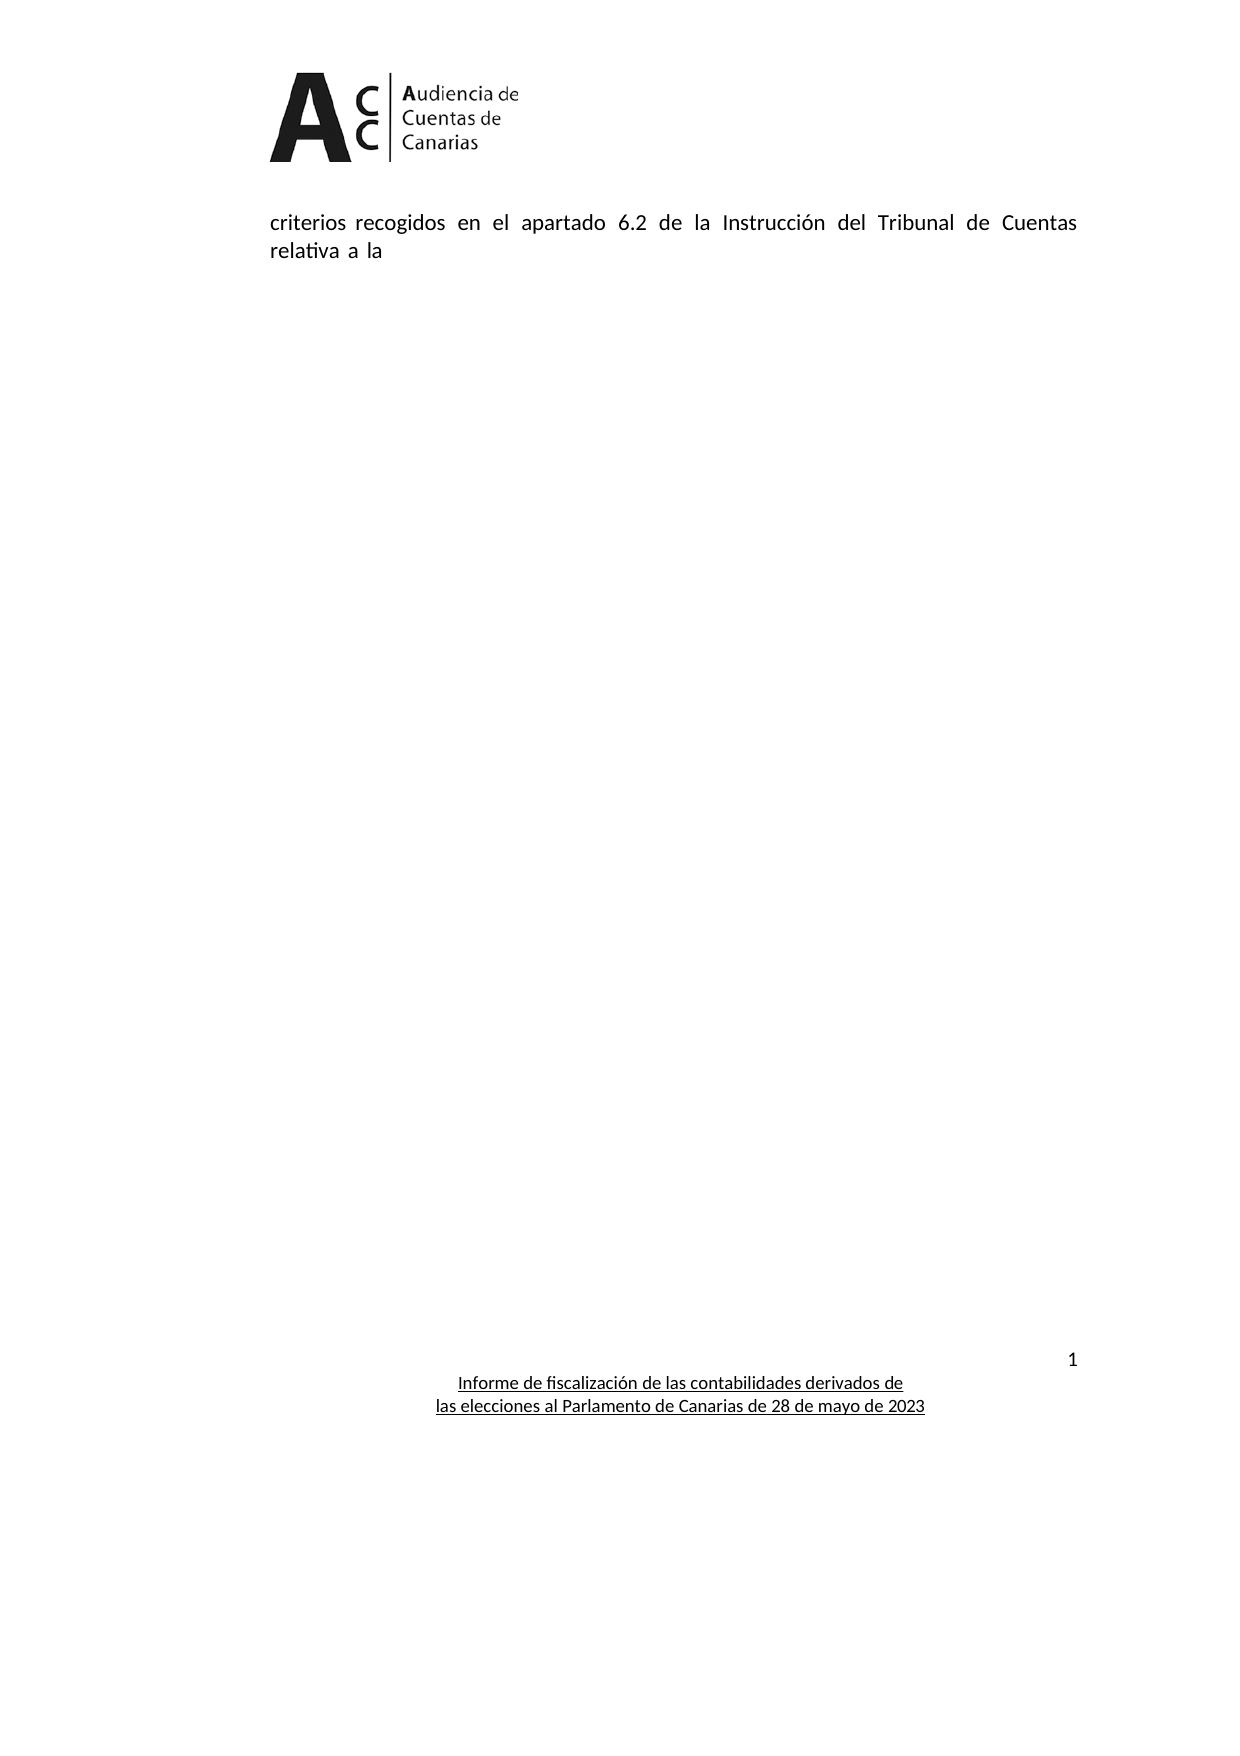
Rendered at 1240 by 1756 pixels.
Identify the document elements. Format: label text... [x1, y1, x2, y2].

text criterios recogidos en el apartado 6.2 de la Instrucción del Tribunal de Cuentas relativa a la [270, 208, 1078, 264]
